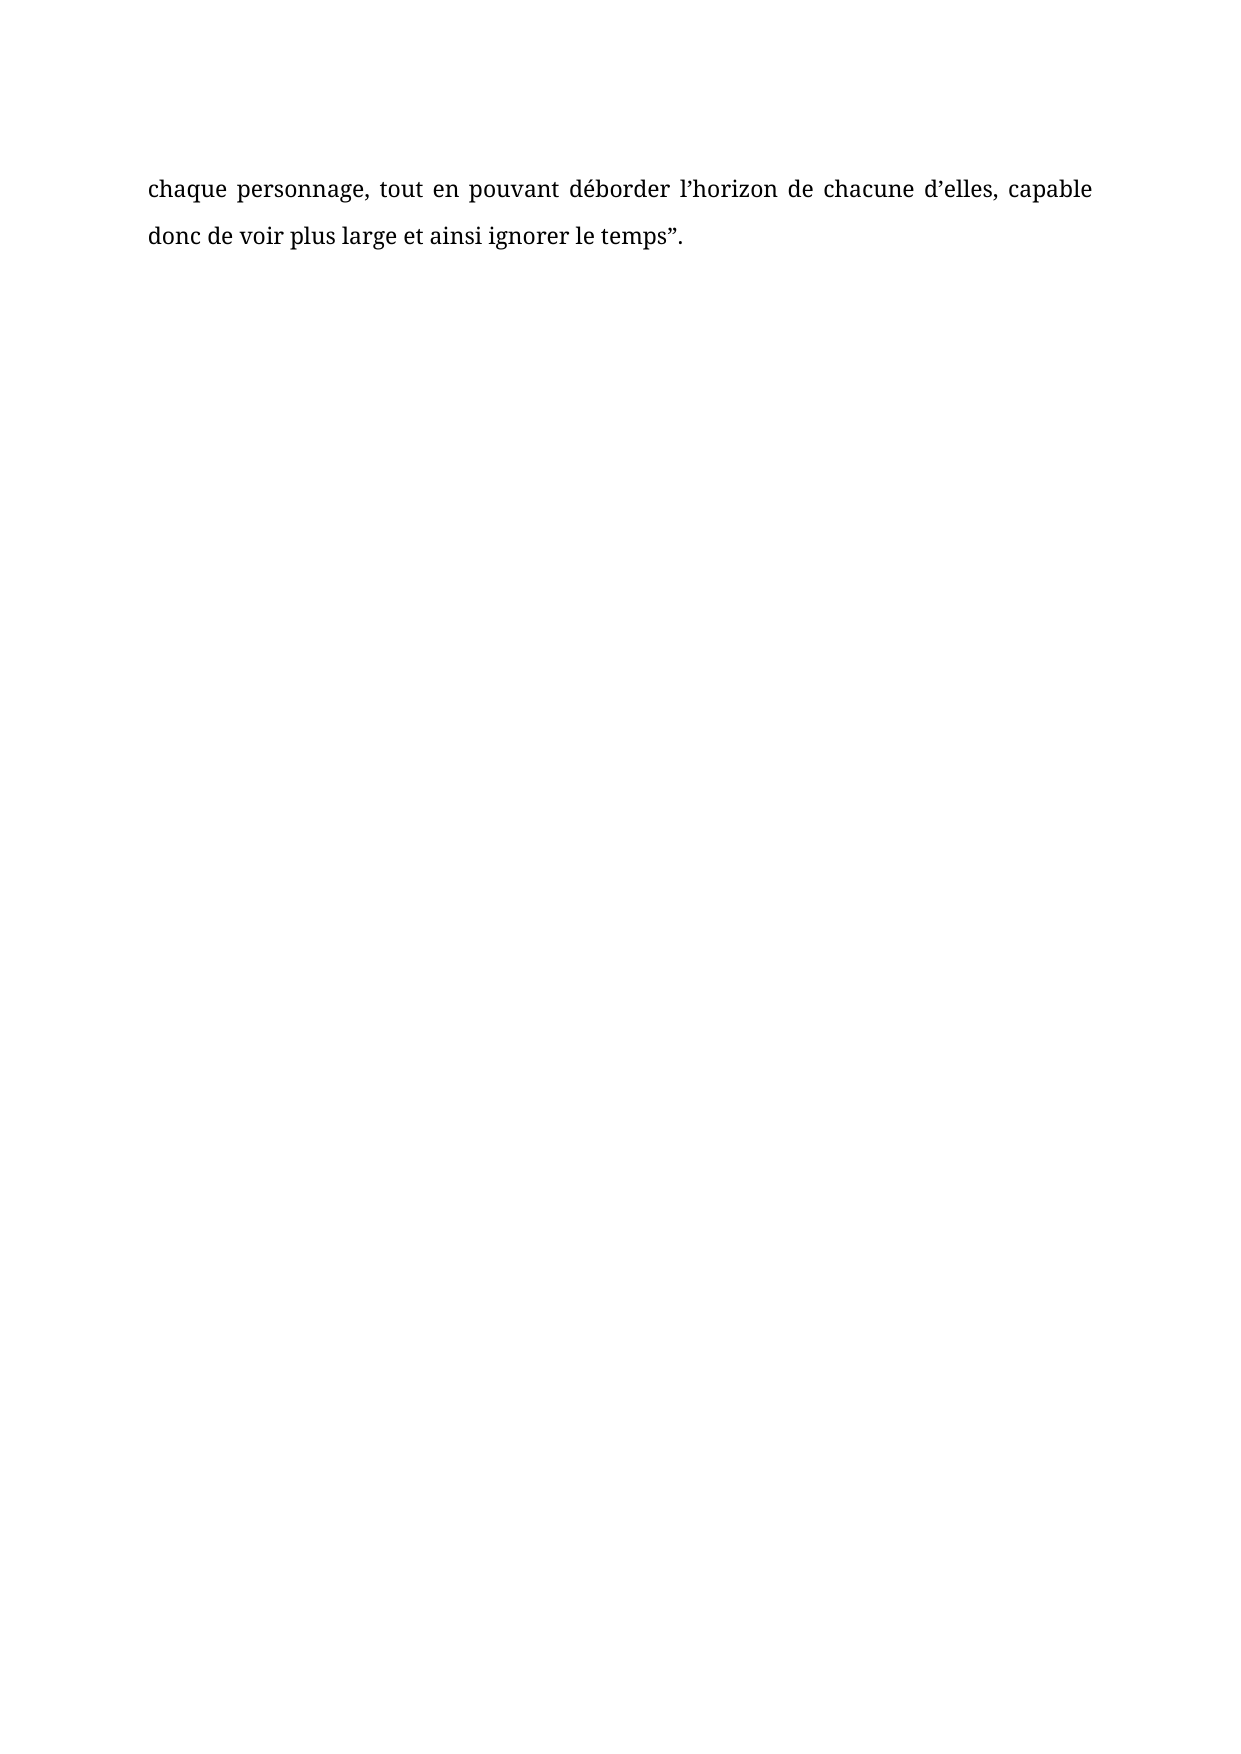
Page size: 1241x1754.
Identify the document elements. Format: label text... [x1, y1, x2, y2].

list chaque personnage, tout en pouvant déborder l’horizon de chacune d’elles, capable donc de voir plus large et ainsi ignorer le temps”. [148, 173, 1093, 251]
